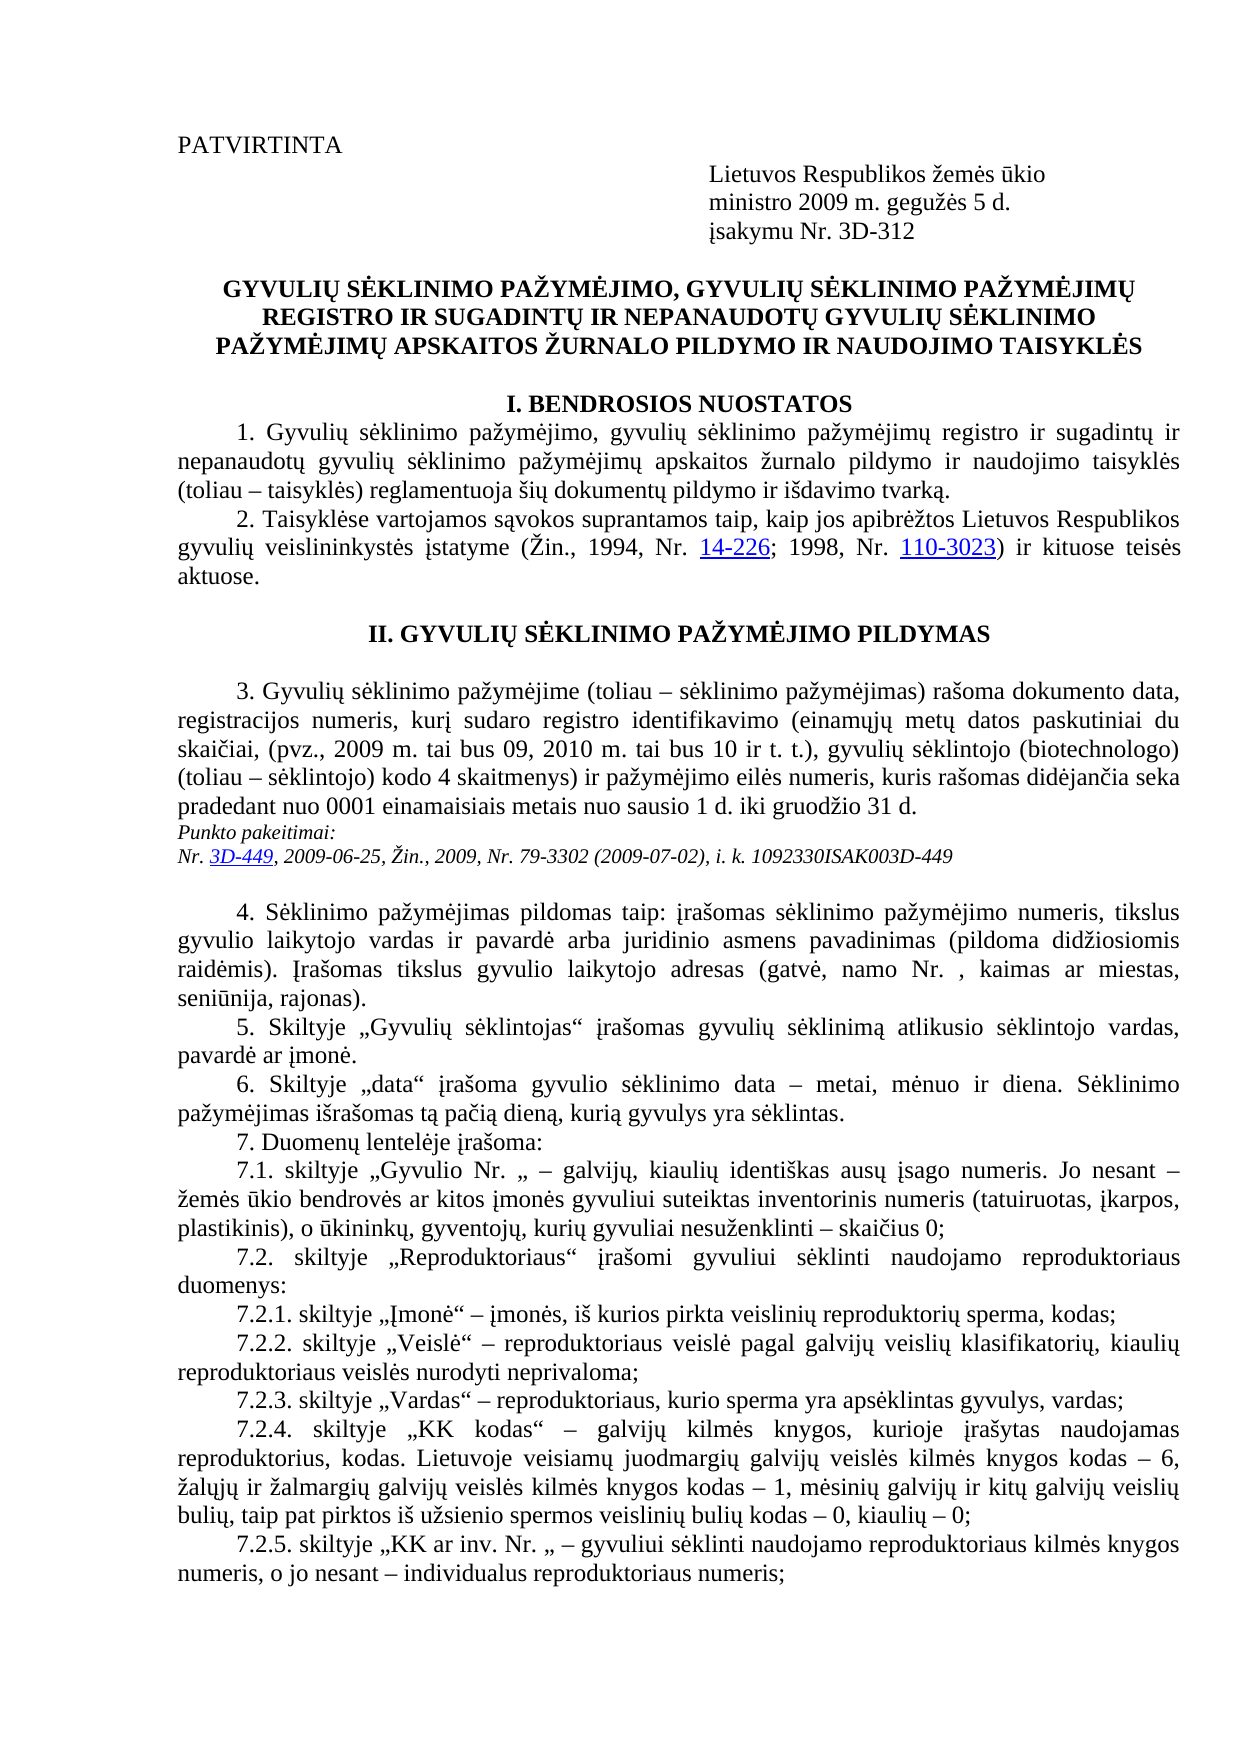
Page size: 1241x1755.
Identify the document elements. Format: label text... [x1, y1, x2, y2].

text PATVIRTINTA [177, 130, 1181, 159]
text ministro 2009 m. gegužės 5 d. [177, 187, 1181, 216]
text GYVULIŲ SĖKLINIMO PAŽYMĖJIMO, GYVULIŲ SĖKLINIMO PAŽYMĖJIMŲ REGISTRO IR SUGADINTŲ IR NEPANAUDOTŲ GYVULIŲ SĖKLINIMO PAŽYMĖJIMŲ APSKAITOS ŽURNALO PILDYMO IR NAUDOJIMO TAISYKLĖS [177, 274, 1181, 360]
text 7.2.1. skiltyje „Įmonė“ – įmonės, iš kurios pirkta veislinių reproduktorių sperma, kodas; [177, 1299, 1181, 1328]
text 6. Skiltyje „data“ įrašoma gyvulio sėklinimo data – metai, mėnuo ir diena. Sėklinimo pažymėjimas išrašomas tą pačią dieną, kurią gyvulys yra sėklintas. [177, 1069, 1181, 1127]
text 7.2. skiltyje „Reproduktoriaus“ įrašomi gyvuliui sėklinti naudojamo reproduktoriaus duomenys: [177, 1242, 1181, 1299]
text Lietuvos Respublikos žemės ūkio [177, 159, 1181, 187]
text 7.2.3. skiltyje „Vardas“ – reproduktoriaus, kurio sperma yra apsėklintas gyvulys, vardas; [177, 1386, 1181, 1414]
text 4. Sėklinimo pažymėjimas pildomas taip: įrašomas sėklinimo pažymėjimo numeris, tikslus gyvulio laikytojo vardas ir pavardė arba juridinio asmens pavadinimas (pildoma didžiosiomis raidėmis). Įrašomas tikslus gyvulio laikytojo adresas (gatvė, namo Nr. , kaimas ar miestas, seniūnija, rajonas). [177, 897, 1181, 1012]
text Nr. 3D-449, 2009-06-25, Žin., 2009, Nr. 79-3302 (2009-07-02), i. k. 1092330ISAK003D-449 [177, 844, 1181, 868]
text 3. Gyvulių sėklinimo pažymėjime (toliau – sėklinimo pažymėjimas) rašoma dokumento data, registracijos numeris, kurį sudaro registro identifikavimo (einamųjų metų datos paskutiniai du skaičiai, (pvz., 2009 m. tai bus 09, 2010 m. tai bus 10 ir t. t.), gyvulių sėklintojo (biotechnologo) (toliau – sėklintojo) kodo 4 skaitmenys) ir pažymėjimo eilės numeris, kuris rašomas didėjančia seka pradedant nuo 0001 einamaisiais metais nuo sausio 1 d. iki gruodžio 31 d. [177, 676, 1181, 820]
text 2. Taisyklėse vartojamos sąvokos suprantamos taip, kaip jos apibrėžtos Lietuvos Respublikos gyvulių veislininkystės įstatyme (Žin., 1994, Nr. 14-226; 1998, Nr. 110-3023) ir kituose teisės aktuose. [177, 504, 1181, 590]
text 7. Duomenų lentelėje įrašoma: [177, 1127, 1181, 1156]
text II. GYVULIŲ SĖKLINIMO PAŽYMĖJIMO PILDYMAS [177, 619, 1181, 647]
text 7.2.5. skiltyje „KK ar inv. Nr. „ – gyvuliui sėklinti naudojamo reproduktoriaus kilmės knygos numeris, o jo nesant – individualus reproduktoriaus numeris; [177, 1529, 1181, 1587]
text 7.2.2. skiltyje „Veislė“ – reproduktoriaus veislė pagal galvijų veislių klasifikatorių, kiaulių reproduktoriaus veislės nurodyti neprivaloma; [177, 1328, 1181, 1386]
text 7.2.4. skiltyje „KK kodas“ – galvijų kilmės knygos, kurioje įrašytas naudojamas reproduktorius, kodas. Lietuvoje veisiamų juodmargių galvijų veislės kilmės knygos kodas – 6, žalųjų ir žalmargių galvijų veislės kilmės knygos kodas – 1, mėsinių galvijų ir kitų galvijų veislių bulių, taip pat pirktos iš užsienio spermos veislinių bulių kodas – 0, kiaulių – 0; [177, 1414, 1181, 1529]
text 5. Skiltyje „Gyvulių sėklintojas“ įrašomas gyvulių sėklinimą atlikusio sėklintojo vardas, pavardė ar įmonė. [177, 1012, 1181, 1069]
text 7.1. skiltyje „Gyvulio Nr. „ – galvijų, kiaulių identiškas ausų įsago numeris. Jo nesant – žemės ūkio bendrovės ar kitos įmonės gyvuliui suteiktas inventorinis numeris (tatuiruotas, įkarpos, plastikinis), o ūkininkų, gyventojų, kurių gyvuliai nesuženklinti – skaičius 0; [177, 1156, 1181, 1242]
text įsakymu Nr. 3D-312 [177, 216, 1181, 245]
text 1. Gyvulių sėklinimo pažymėjimo, gyvulių sėklinimo pažymėjimų registro ir sugadintų ir nepanaudotų gyvulių sėklinimo pažymėjimų apskaitos žurnalo pildymo ir naudojimo taisyklės (toliau – taisyklės) reglamentuoja šių dokumentų pildymo ir išdavimo tvarką. [177, 417, 1181, 504]
text I. BENDROSIOS NUOSTATOS [177, 389, 1181, 417]
text Punkto pakeitimai: [177, 820, 1181, 844]
